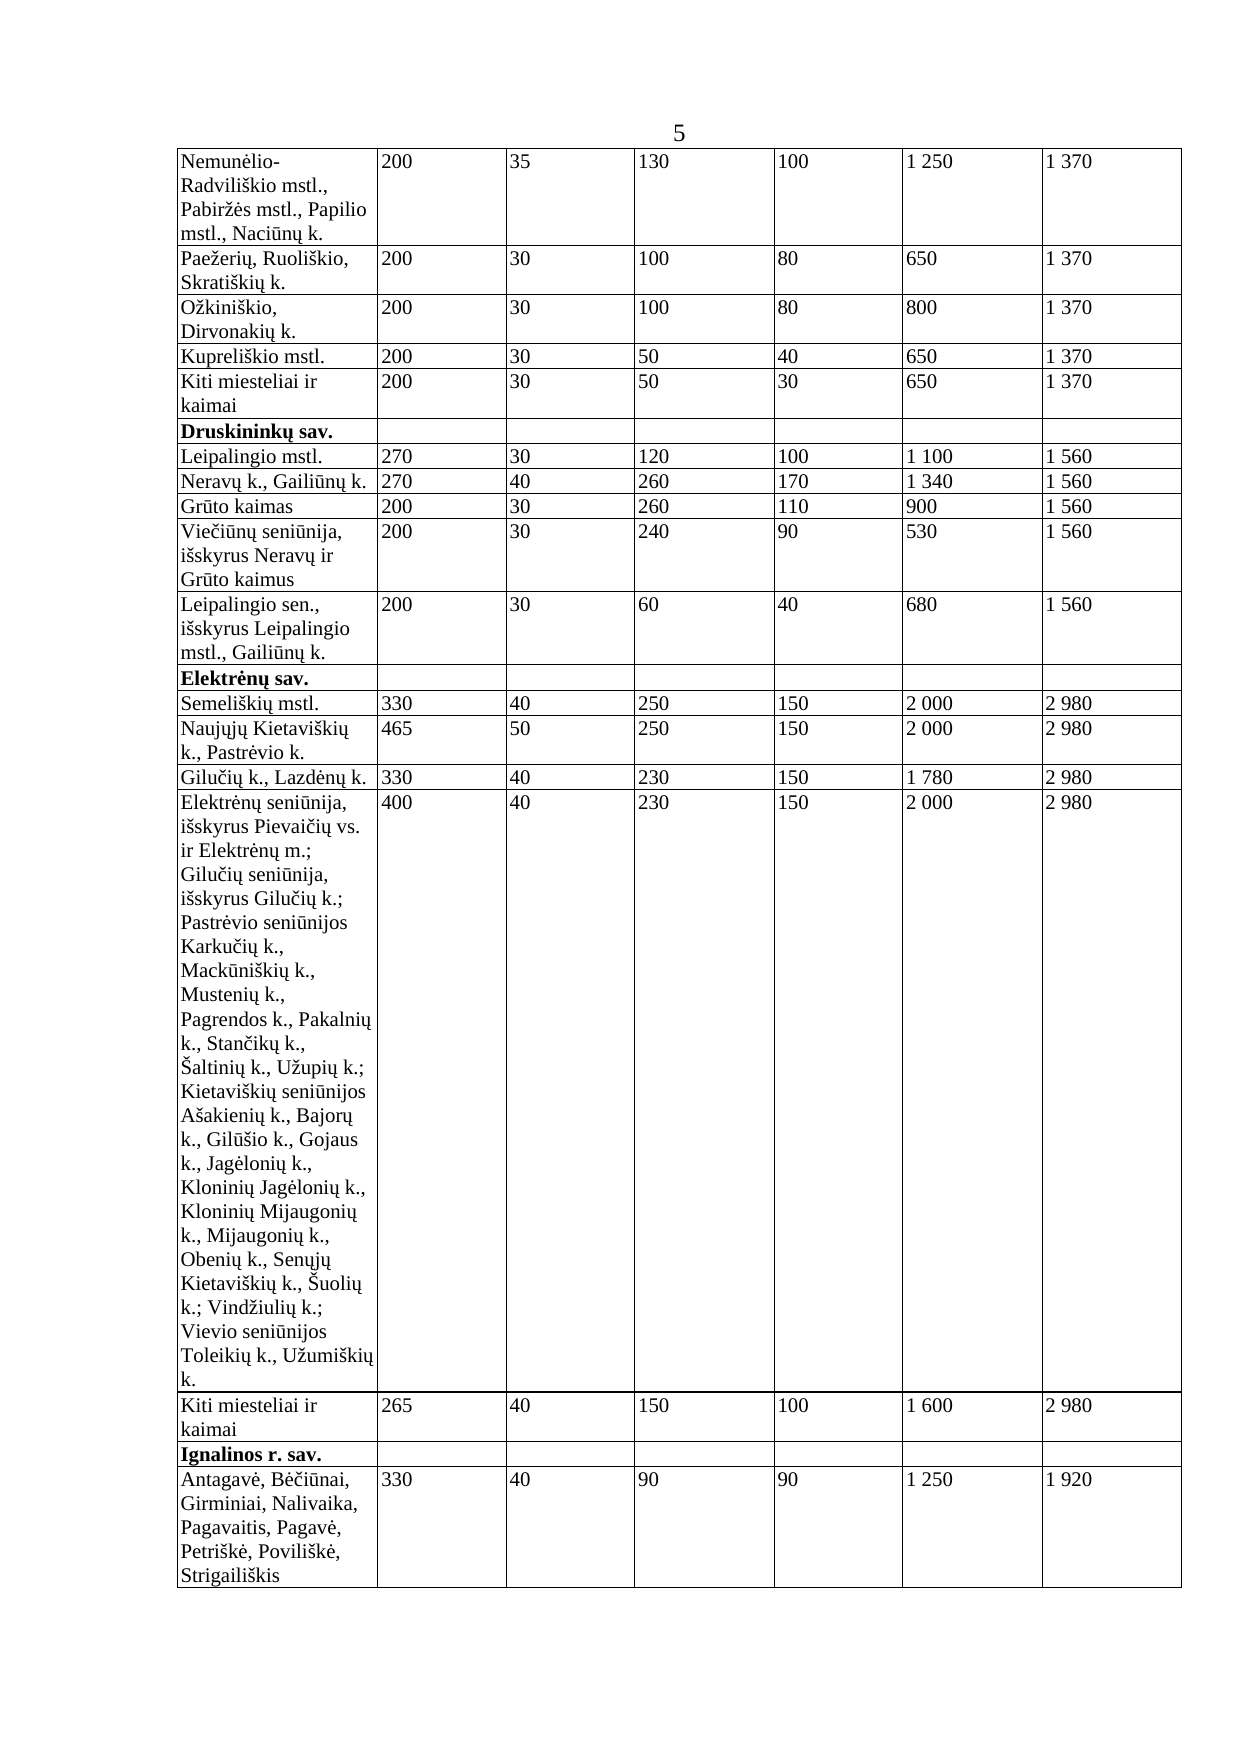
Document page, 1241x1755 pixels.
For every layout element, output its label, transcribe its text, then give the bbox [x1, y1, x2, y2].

table_cell 1 780 [903, 765, 1042, 789]
table_cell 30 [507, 344, 634, 368]
table_cell [775, 1442, 902, 1466]
table_cell 100 [635, 246, 774, 294]
table_cell 50 [507, 716, 634, 764]
table_cell 650 [903, 369, 1042, 417]
table_cell 2 000 [903, 691, 1042, 714]
table_cell 40 [507, 691, 634, 714]
table_cell 40 [507, 790, 634, 1391]
table_cell 100 [775, 1393, 902, 1441]
table_cell [903, 419, 1042, 443]
table_cell 200 [378, 246, 506, 294]
table_cell 200 [378, 494, 506, 518]
table_cell 40 [507, 765, 634, 789]
table_cell [903, 665, 1042, 689]
table_cell Ožkiniškio, Dirvonakių k. [178, 295, 377, 343]
table_cell 330 [378, 691, 506, 714]
table_cell 40 [775, 344, 902, 368]
table_cell [378, 665, 506, 689]
table_cell 1 370 [1043, 246, 1181, 294]
table_cell Ignalinos r. sav. [178, 1442, 377, 1466]
table_cell 80 [775, 246, 902, 294]
table_cell [378, 1442, 506, 1466]
table_cell 230 [635, 790, 774, 1391]
table_cell 1 250 [903, 1467, 1042, 1587]
table_cell 230 [635, 765, 774, 789]
table_cell 200 [378, 592, 506, 664]
table_cell 465 [378, 716, 506, 764]
table_cell 200 [378, 295, 506, 343]
table_cell 40 [507, 1393, 634, 1441]
table_cell 90 [635, 1467, 774, 1587]
table_cell 60 [635, 592, 774, 664]
table_cell 1 560 [1043, 519, 1181, 591]
table_cell 30 [507, 369, 634, 417]
table_cell 90 [775, 519, 902, 591]
table_cell 30 [507, 246, 634, 294]
table_cell 130 [635, 149, 774, 245]
table_cell [378, 419, 506, 443]
table_cell 1 100 [903, 444, 1042, 468]
table_cell 50 [635, 369, 774, 417]
table_cell 100 [635, 295, 774, 343]
table_cell [635, 665, 774, 689]
table_cell 1 600 [903, 1393, 1042, 1441]
table_cell 650 [903, 246, 1042, 294]
table_cell 1 560 [1043, 592, 1181, 664]
table_cell 40 [507, 1467, 634, 1587]
table_cell 30 [507, 519, 634, 591]
table_cell Leipalingio mstl. [178, 444, 377, 468]
table_cell 2 980 [1043, 1393, 1181, 1441]
table_cell Antagavė, Bėčiūnai, Girminiai, Nalivaika, Pagavaitis, Pagavė, Petriškė, Poviliškė, Strigailiškis [178, 1467, 377, 1587]
table_cell 1 560 [1043, 469, 1181, 493]
table_cell Neravų k., Gailiūnų k. [178, 469, 377, 493]
table_cell 1 370 [1043, 344, 1181, 368]
table_cell 200 [378, 519, 506, 591]
table_cell 1 340 [903, 469, 1042, 493]
table_cell 30 [507, 295, 634, 343]
table_cell 90 [775, 1467, 902, 1587]
table_cell 2 980 [1043, 716, 1181, 764]
table_cell [635, 419, 774, 443]
table_cell 1 370 [1043, 369, 1181, 417]
table_cell 110 [775, 494, 902, 518]
table_cell 2 980 [1043, 790, 1181, 1391]
table_cell Kupreliškio mstl. [178, 344, 377, 368]
table_cell [775, 665, 902, 689]
table_cell 1 370 [1043, 295, 1181, 343]
table_cell 40 [507, 469, 634, 493]
table_cell 200 [378, 369, 506, 417]
table_cell 50 [635, 344, 774, 368]
table_cell [1043, 665, 1181, 689]
table_cell 400 [378, 790, 506, 1391]
table_cell 1 370 [1043, 149, 1181, 245]
table_cell 250 [635, 691, 774, 714]
table_cell 680 [903, 592, 1042, 664]
table_cell 35 [507, 149, 634, 245]
table_cell Naujųjų Kietaviškių k., Pastrėvio k. [178, 716, 377, 764]
table_cell 530 [903, 519, 1042, 591]
table_cell 2 000 [903, 716, 1042, 764]
table_cell 1 560 [1043, 494, 1181, 518]
table_cell 200 [378, 344, 506, 368]
table_cell 2 980 [1043, 691, 1181, 714]
table_cell 1 250 [903, 149, 1042, 245]
table_cell Kiti miesteliai ir kaimai [178, 369, 377, 417]
table_cell 150 [775, 790, 902, 1391]
table_cell 1 560 [1043, 444, 1181, 468]
table_cell 250 [635, 716, 774, 764]
table_cell [507, 1442, 634, 1466]
table_cell [775, 419, 902, 443]
table_cell Gilučių k., Lazdėnų k. [178, 765, 377, 789]
table_cell Leipalingio sen., išskyrus Leipalingio mstl., Gailiūnų k. [178, 592, 377, 664]
table_cell 270 [378, 444, 506, 468]
table_cell Druskininkų sav. [178, 419, 377, 443]
table_cell Paežerių, Ruoliškio, Skratiškių k. [178, 246, 377, 294]
table_cell 30 [775, 369, 902, 417]
table_cell 150 [775, 691, 902, 714]
table_cell Viečiūnų seniūnija, išskyrus Neravų ir Grūto kaimus [178, 519, 377, 591]
table_cell 100 [775, 149, 902, 245]
table_cell Elektrėnų seniūnija, išskyrus Pievaičių vs. ir Elektrėnų m.; Gilučių seniūnija, išskyrus Gilučių k.; Pastrėvio seniūnijos Karkučių k., Mackūniškių k., Mustenių k., Pagrendos k., Pakalnių k., Stančikų k., Šaltinių k., Užupių k.; Kietaviškių seniūnijos Ašakienių k., Bajorų k., Gilūšio k., Gojaus k., Jagėlonių k., Kloninių Jagėlonių k., Kloninių Mijaugonių k., Mijaugonių k., Obenių k., Senųjų Kietaviškių k., Šuolių k.; Vindžiulių k.; Vievio seniūnijos Toleikių k., Užumiškių k. [178, 790, 377, 1391]
table_cell 650 [903, 344, 1042, 368]
table_cell 40 [775, 592, 902, 664]
table_cell [1043, 1442, 1181, 1466]
table_cell 240 [635, 519, 774, 591]
table_cell Nemunėlio-Radviliškio mstl., Pabiržės mstl., Papilio mstl., Naciūnų k. [178, 149, 377, 245]
table_cell 150 [775, 716, 902, 764]
table_cell 120 [635, 444, 774, 468]
table_cell Semeliškių mstl. [178, 691, 377, 714]
table_cell 30 [507, 444, 634, 468]
table_cell 260 [635, 494, 774, 518]
table_cell 170 [775, 469, 902, 493]
table_cell 2 000 [903, 790, 1042, 1391]
table_cell 2 980 [1043, 765, 1181, 789]
table_cell Grūto kaimas [178, 494, 377, 518]
table_cell 260 [635, 469, 774, 493]
table_cell 30 [507, 592, 634, 664]
table_cell [507, 665, 634, 689]
table_cell 200 [378, 149, 506, 245]
table_cell [635, 1442, 774, 1466]
table_cell 800 [903, 295, 1042, 343]
table_cell [507, 419, 634, 443]
table_cell 1 920 [1043, 1467, 1181, 1587]
table_cell Elektrėnų sav. [178, 665, 377, 689]
table_cell 330 [378, 1467, 506, 1587]
table_cell 330 [378, 765, 506, 789]
table_cell 30 [507, 494, 634, 518]
table_cell 265 [378, 1393, 506, 1441]
table_cell [1043, 419, 1181, 443]
table_cell [903, 1442, 1042, 1466]
table_cell 900 [903, 494, 1042, 518]
table_cell 150 [775, 765, 902, 789]
table_cell 80 [775, 295, 902, 343]
table_cell 270 [378, 469, 506, 493]
table_cell 150 [635, 1393, 774, 1441]
table_cell Kiti miesteliai ir kaimai [178, 1393, 377, 1441]
table_cell 100 [775, 444, 902, 468]
